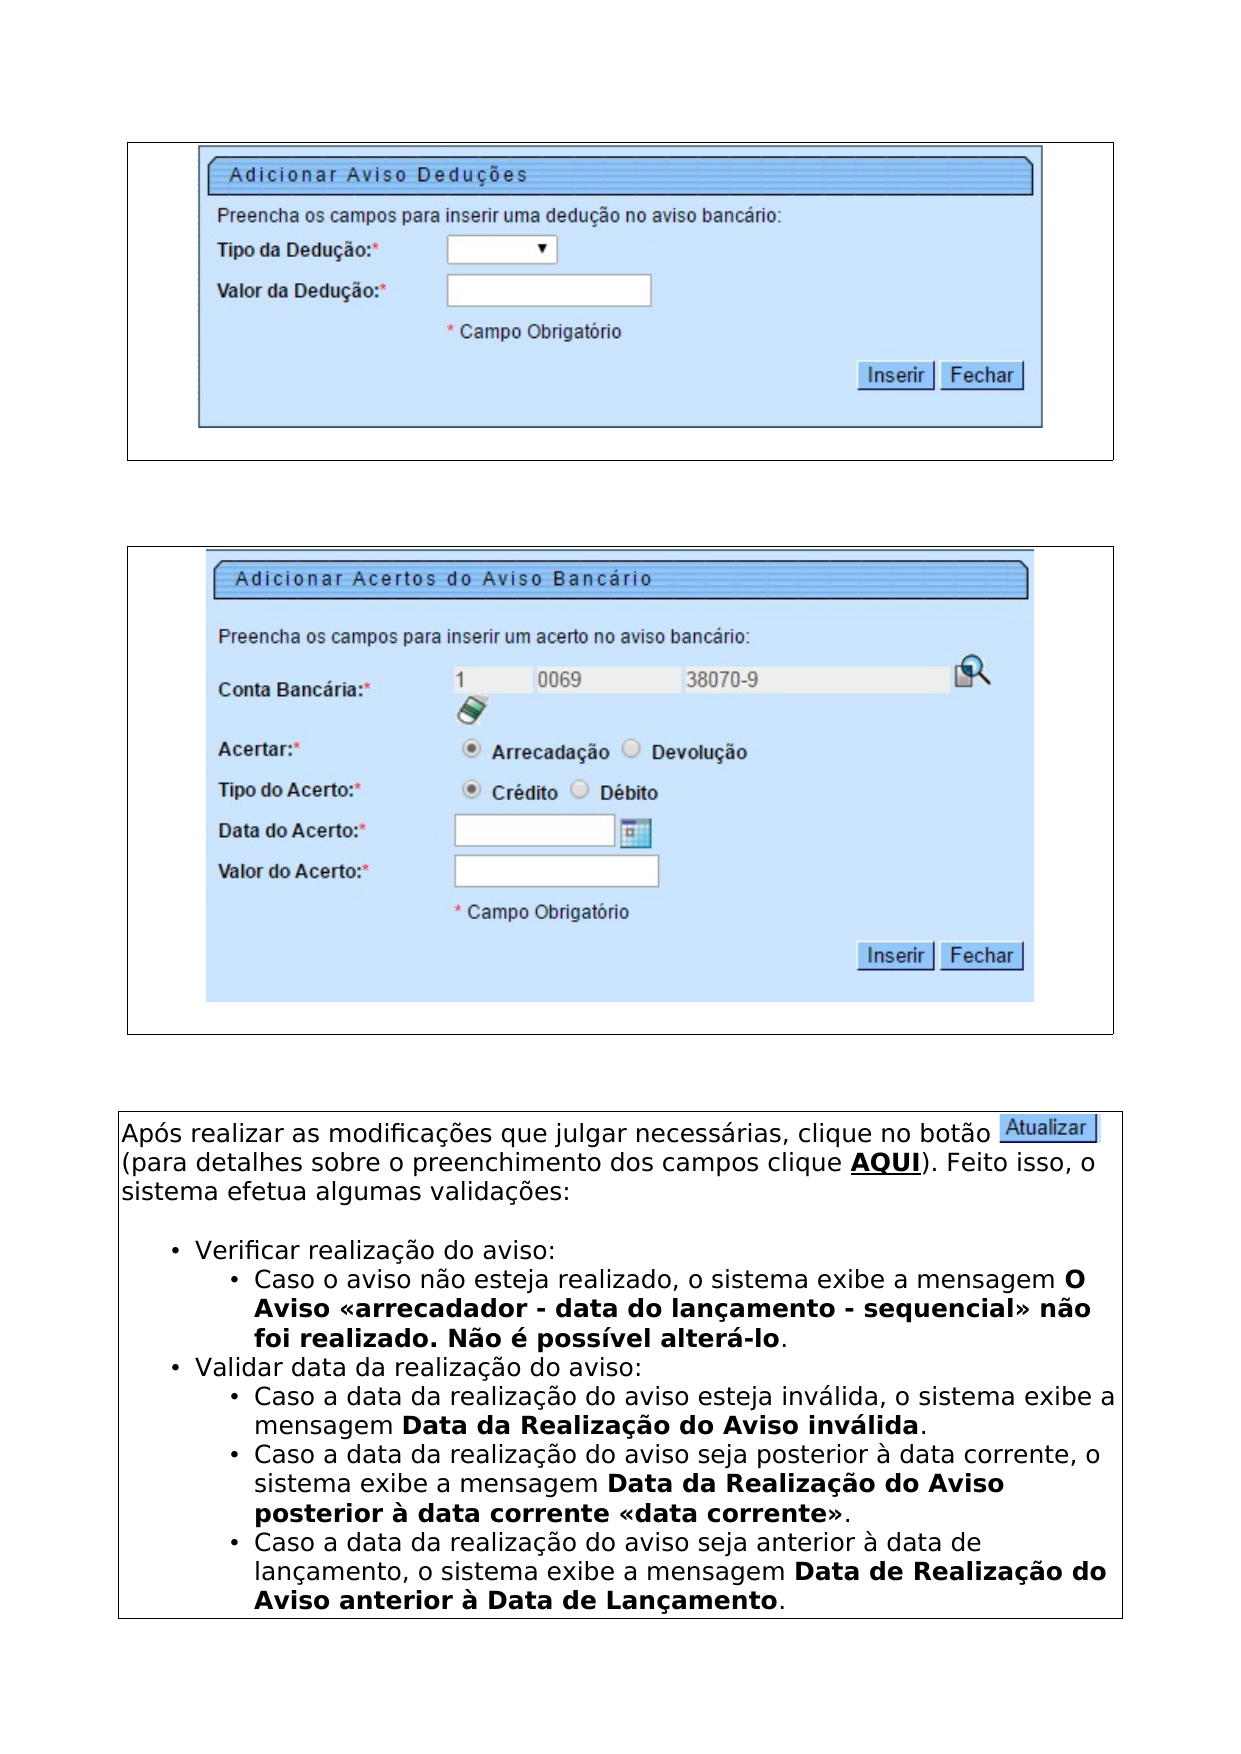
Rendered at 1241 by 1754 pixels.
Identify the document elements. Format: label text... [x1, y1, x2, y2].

picture [999, 1114, 1102, 1143]
table_header [128, 143, 1113, 460]
table_header Após realizar as modificações que julgar necessárias, clique no botão (para detalhes sobre o preenchimento dos campos clique AQUI). Feito isso, o sistema efetua algumas validações: Verificar realização do aviso: Caso o aviso não esteja realizado, o sistema exibe a mensagem O Aviso «arrecadador - data do lançamento - sequencial» não foi realizado. Não é possível alterá-lo. Validar data da realização do aviso: Caso a data da realização do aviso esteja inválida, o sistema exibe a mensagem Data da Realização do Aviso inválida. Caso a data da realização do aviso seja posterior à data corrente, o sistema exibe a mensagem Data da Realização do Aviso posterior à data corrente «data corrente». Caso a data da realização do aviso seja anterior à data de lançamento, o sistema exibe a mensagem Data de Realização do Aviso anterior à Data de Lançamento. Verificar dedução já existente: Caso o tipo de dedução selecionado já esteja na lista, o sistema exibe a mensagem Tipo de Dedução selecionado já está informado. Validar data da realização do acerto: Caso a data da realização do acerto esteja inválida, o sistema exibe a mensagem Data da Realização do Acerto inválida. Caso a data da realização do acerto seja posterior à data corrente, o sistema exibe a mensagem Data da Realização do Acerto posterior à data corrente «data corrente». Caso a data da realização do acerto seja anterior à data de realização do aviso, o sistema exibe a mensagem Data de Realização do Acerto anterior à Data de Realização do Aviso. Verificar preenchimento dos campos: Caso o usuário não informe ou selecione o conteúdo de algum campo necessário à atualização do aviso bancário, o sistema exibe a mensagem Informe «nome do campo que não foi preenchido ou selecionado». Verificar valor do aviso: O sistema calcula o valor do aviso (valor do aviso = valor da arrecadação – valor da devolução – valor das deduções). Caso o Tipo do Aviso seja crédito e o valor do aviso seja menor que zero, o sistema exibe a mensagem Valor do Aviso «valor do aviso» não corresponde a um crédito. Caso o Tipo do Aviso seja débito e o valor do aviso seja maior que zero, o sistema exibe a mensagem Valor do Aviso «valor do aviso» não corresponde a um débito. Aviso Bancário possui vínculos no sistema: Caso o usuário tenha selecionado um aviso bancário que possua outros vínculos no sistema (ex.: aviso bancário com pagamento), exceto com as DEDUÇÕES e ACERTOS, o sistema exibe a mensagem Não é possível excluir o(s) aviso(s) bancário(s) selecionado(s) devido a vínculos com outras informações. Atualização realizada por outro usuário: Caso o usuário tente atualizar um aviso bancário e este já tenha sido atualizado durante a manutenção corrente, o sistema exibe a mensagem Esse Aviso Bancário foi atualizado por outro usuário. Realize uma nova atualização. Verificar sucesso da transação: Caso o código de retorno da operação efetuada no banco de dados seja diferente de zero, o sistema exibe a mensagem conforme o código de retorno. [119, 1112, 1122, 1618]
table_header [128, 547, 1113, 1034]
picture [197, 144, 1043, 428]
picture [206, 548, 1035, 1002]
